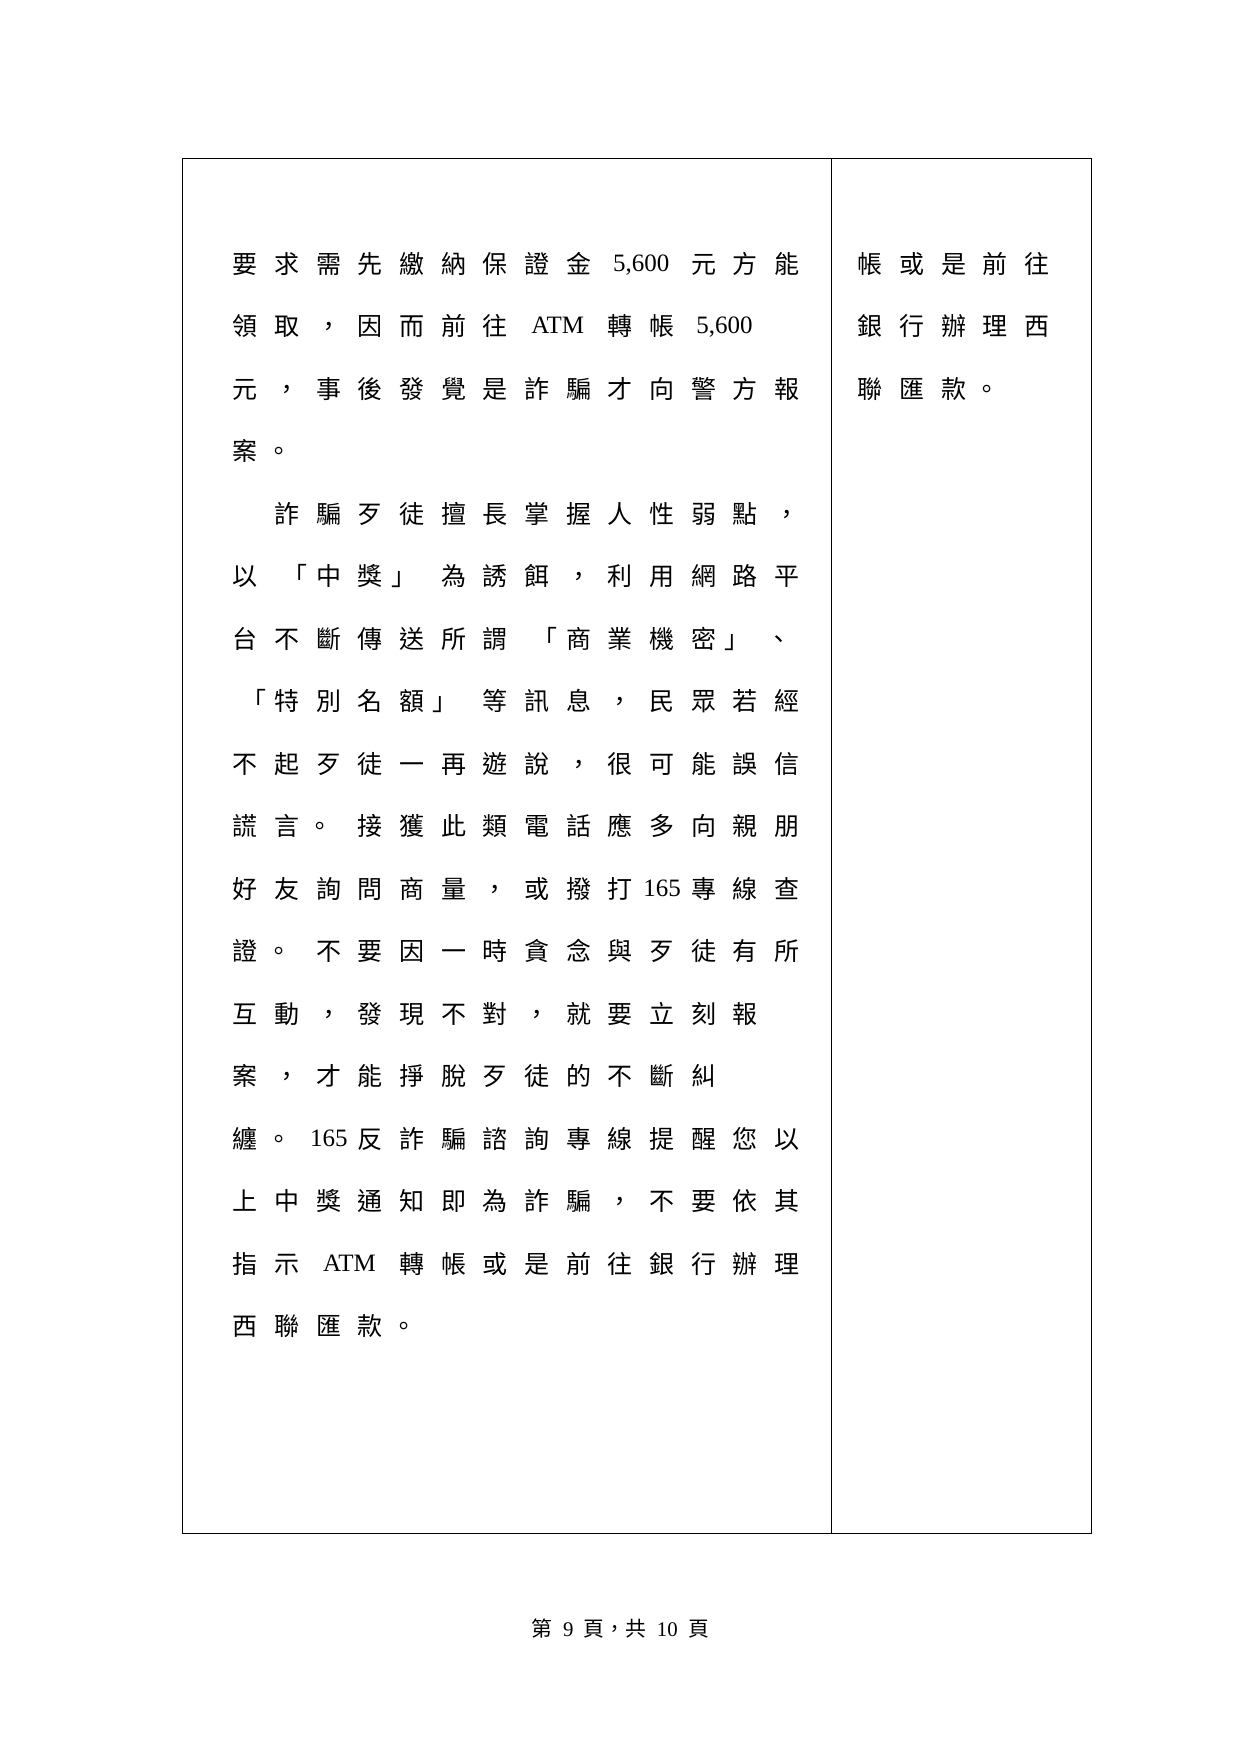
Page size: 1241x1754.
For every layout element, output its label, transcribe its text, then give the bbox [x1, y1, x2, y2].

table_cell 要求需先繳納保證金5,600元方能領取，因而前往ATM轉帳5,600元，事後發覺是詐騙才向警方報案。 詐騙歹徒擅長掌握人性弱點，以「中獎」為誘餌，利用網路平台不斷傳送所謂「商業機密」、「特別名額」等訊息，民眾若經不起歹徒一再遊說，很可能誤信謊言。接獲此類電話應多向親朋好友詢問商量，或撥打165專線查證。不要因一時貪念與歹徒有所互動，發現不對，就要立刻報案，才能掙脫歹徒的不斷糾纏。165反詐騙諮詢專線提醒您以上中獎通知即為詐騙，不要依其指示ATM轉帳或是前往銀行辦理西聯匯款。 [183, 159, 831, 1533]
table_cell 帳或是前往銀行辦理西聯匯款。 [832, 159, 1091, 1533]
